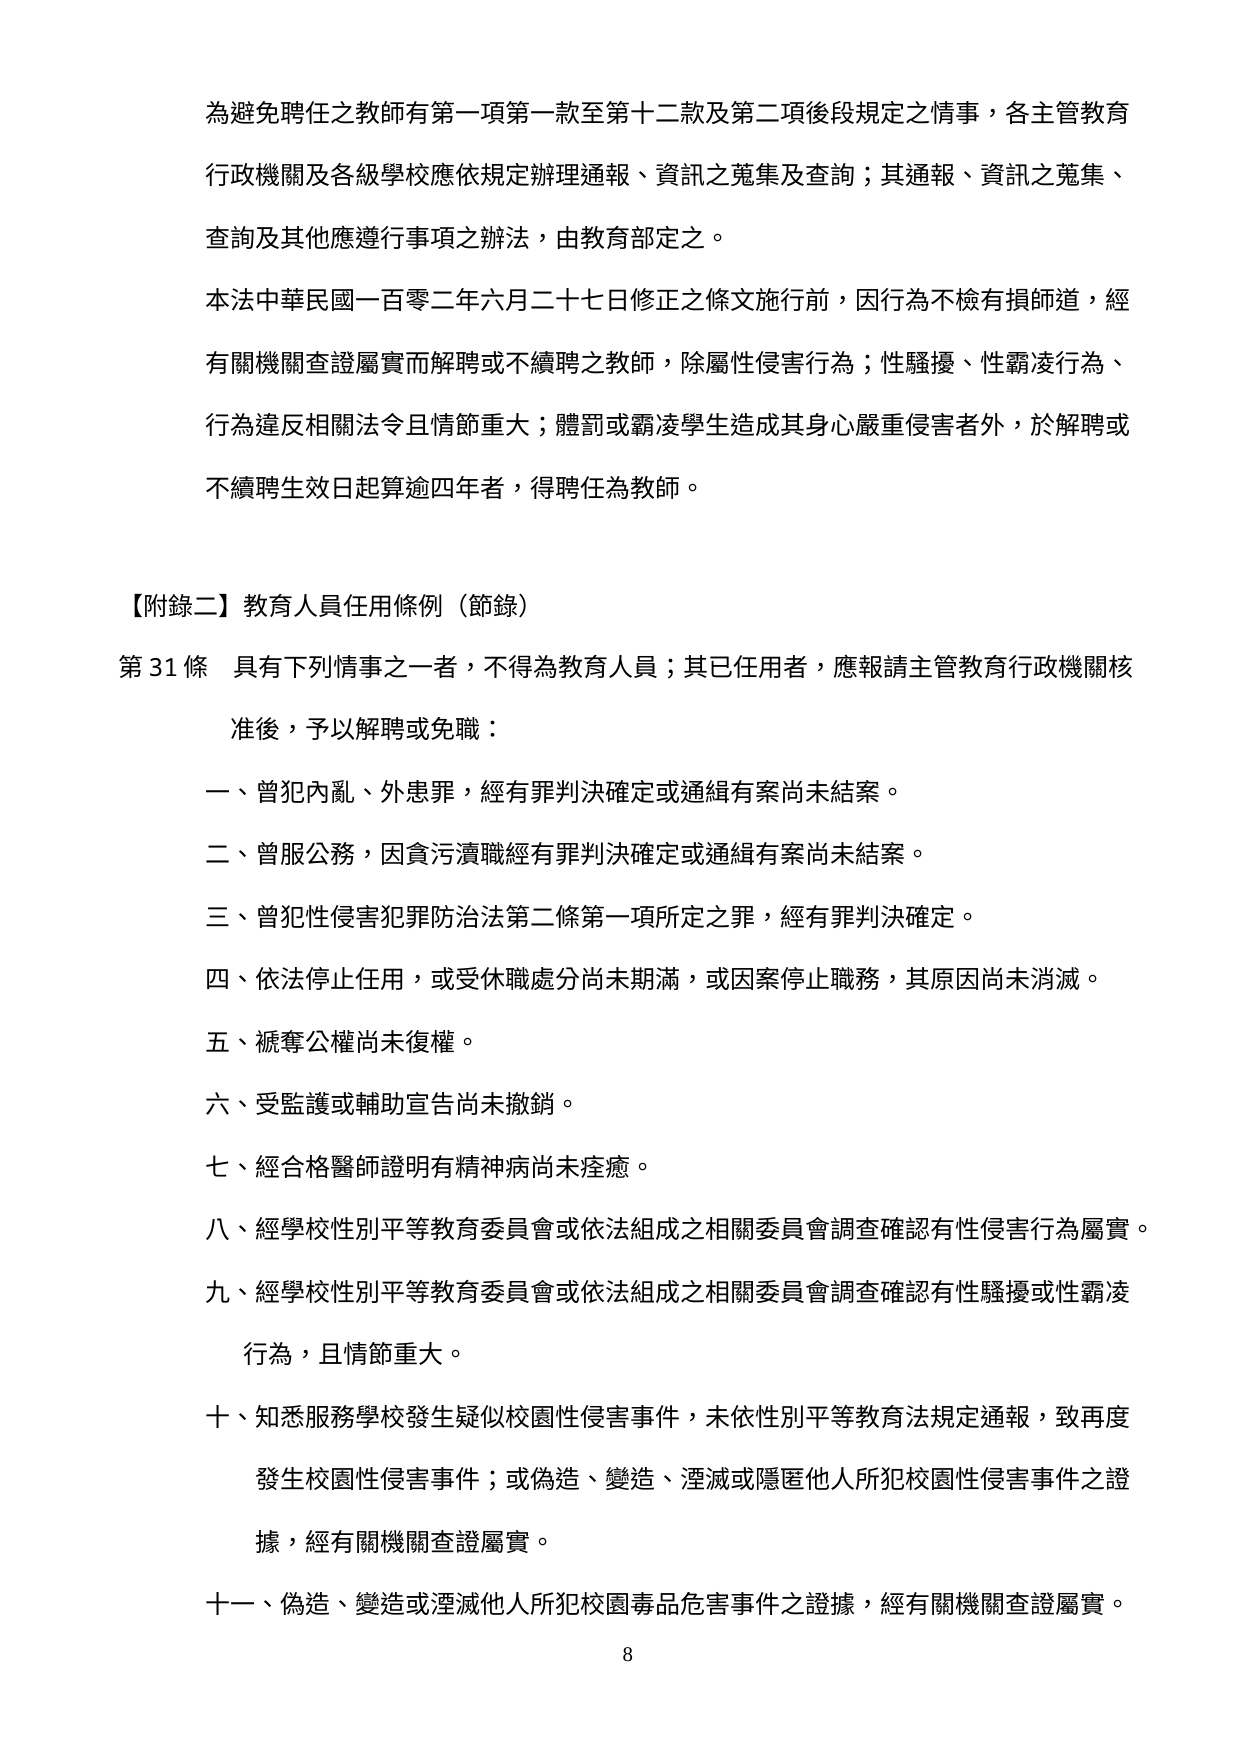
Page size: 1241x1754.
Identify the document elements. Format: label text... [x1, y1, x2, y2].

text 四、依法停止任用，或受休職處分尚未期滿，或因案停止職務，其原因尚未消滅。 [118, 936, 1137, 999]
text 二、曾服公務，因貪污瀆職經有罪判決確定或通緝有案尚未結案。 [118, 811, 1137, 874]
text 五、褫奪公權尚未復權。 [118, 999, 1137, 1061]
text 本法中華民國一百零二年六月二十七日修正之條文施行前，因行為不檢有損師道，經有關機關查證屬實而解聘或不續聘之教師，除屬性侵害行為；性騷擾、性霸凌行為、行為違反相關法令且情節重大；體罰或霸凌學生造成其身心嚴重侵害者外，於解聘或不續聘生效日起算逾四年者，得聘任為教師。 [206, 257, 1137, 507]
text 為避免聘任之教師有第一項第一款至第十二款及第二項後段規定之情事，各主管教育行政機關及各級學校應依規定辦理通報、資訊之蒐集及查詢；其通報、資訊之蒐集、查詢及其他應遵行事項之辦法，由教育部定之。 [206, 69, 1137, 257]
text 六、受監護或輔助宣告尚未撤銷。 [118, 1061, 1137, 1124]
text 發生校園性侵害事件；或偽造、變造、湮滅或隱匿他人所犯校園性侵害事件之證據，經有關機關查證屬實。 [256, 1436, 1137, 1561]
text 【附錄二】教育人員任用條例（節錄） [118, 582, 1137, 624]
text 三、曾犯性侵害犯罪防治法第二條第一項所定之罪，經有罪判決確定。 [118, 874, 1137, 936]
text 十一、偽造、變造或湮滅他人所犯校園毒品危害事件之證據，經有關機關查證屬實。 [118, 1561, 1137, 1624]
text 九、經學校性別平等教育委員會或依法組成之相關委員會調查確認有性騷擾或性霸凌行為，且情節重大。 [206, 1249, 1137, 1374]
text 一、曾犯內亂、外患罪，經有罪判決確定或通緝有案尚未結案。 [118, 749, 1137, 811]
text 八、經學校性別平等教育委員會或依法組成之相關委員會調查確認有性侵害行為屬實。 [206, 1186, 1137, 1249]
text 第31條 具有下列情事之一者，不得為教育人員；其已任用者，應報請主管教育行政機關核准後，予以解聘或免職： [118, 624, 1137, 749]
text 十、知悉服務學校發生疑似校園性侵害事件，未依性別平等教育法規定通報，致再度 [131, 1374, 1137, 1436]
text 七、經合格醫師證明有精神病尚未痊癒。 [118, 1124, 1137, 1186]
